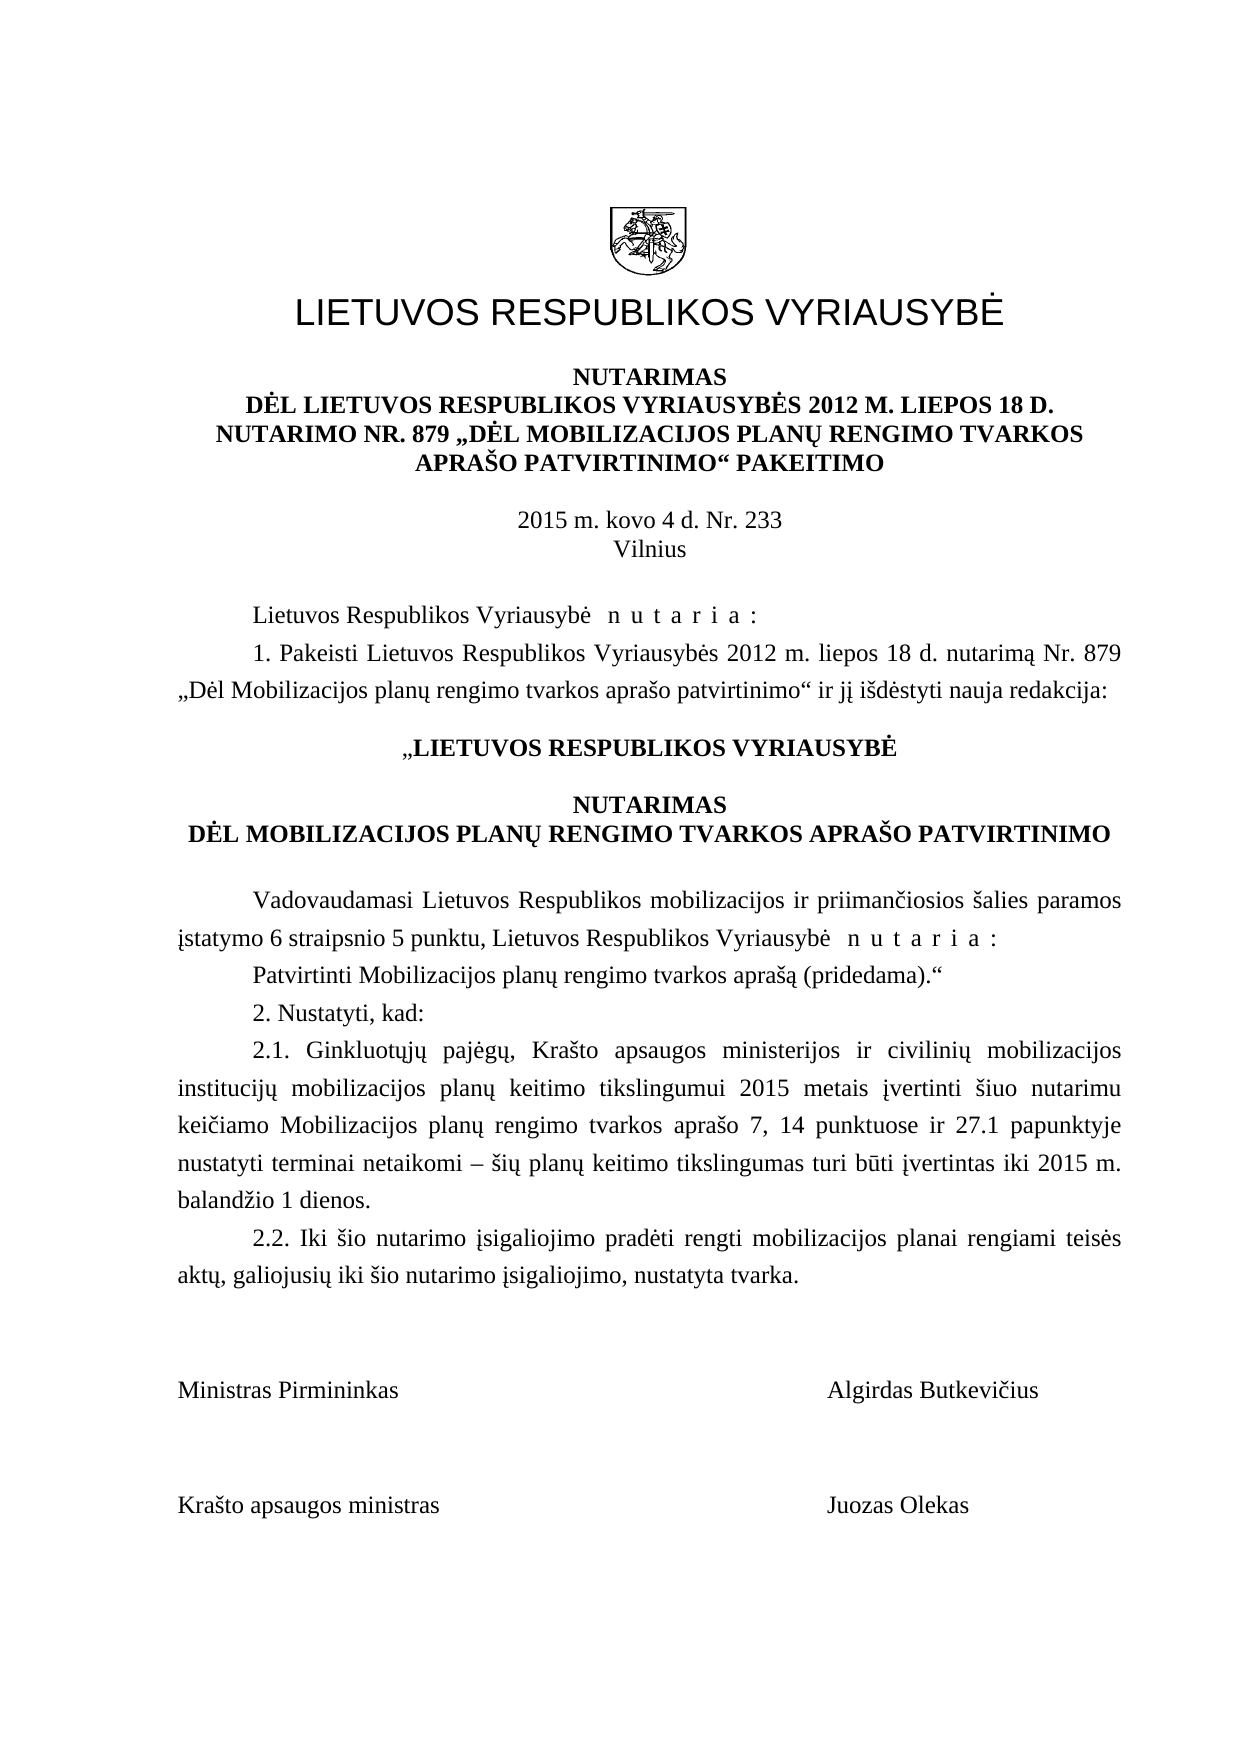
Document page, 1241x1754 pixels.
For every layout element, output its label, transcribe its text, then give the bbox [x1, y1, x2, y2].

text 2. Nustatyti, kad: [177, 989, 1122, 1027]
text Patvirtinti Mobilizacijos planų rengimo tvarkos aprašą (pridedama).“ [177, 952, 1122, 989]
text Krašto apsaugos ministras Juozas Olekas [177, 1490, 1122, 1519]
text 1. Pakeisti Lietuvos Respublikos Vyriausybės 2012 m. liepos 18 d. nutarimą Nr. 879 „Dėl Mobilizacijos planų rengimo tvarkos aprašo patvirtinimo“ ir jį išdėstyti nauja redakcija: [177, 629, 1122, 704]
text 2015 m. kovo 4 d. Nr. 233 Vilnius [177, 505, 1122, 563]
text 2.1. Ginkluotųjų pajėgų, Krašto apsaugos ministerijos ir civilinių mobilizacijos institucijų mobilizacijos planų keitimo tikslingumui 2015 metais įvertinti šiuo nutarimu keičiamo Mobilizacijos planų rengimo tvarkos aprašo 7, 14 punktuose ir 27.1 papunktyje nustatyti terminai netaikomi – šių planų keitimo tikslingumas turi būti įvertintas iki 2015 m. balandžio 1 dienos. [177, 1027, 1122, 1214]
text Vadovaudamasi Lietuvos Respublikos mobilizacijos ir priimančiosios šalies paramos įstatymo 6 straipsnio 5 punktu, Lietuvos Respublikos Vyriausybė nutaria: [177, 877, 1122, 952]
text NUTARIMAS [177, 790, 1122, 819]
text Dėl LIETUVOS rESPUBLIKOS VYRIAUSYBĖS 2012 M. LIEPOS 18 D. NUTARIMO NR. 879 „Dėl MOBILIZACIJOS PLANŲ RENGIMO TVARKOS APRAŠO PATVIRTINIMO“ PAKEITIMO [177, 390, 1122, 477]
text 2.2. Iki šio nutarimo įsigaliojimo pradėti rengti mobilizacijos planai rengiami teisės aktų, galiojusių iki šio nutarimo įsigaliojimo, nustatyta tvarka. [177, 1214, 1122, 1289]
text Dėl MOBILIZACIJOS PLANŲ RENGIMO TVARKOS APRAŠO PATVIRTINIMO [177, 819, 1122, 848]
text nutarimas [177, 362, 1122, 390]
text Lietuvos Respublikos Vyriausybė nutaria: [177, 592, 1122, 629]
text „Lietuvos Respublikos Vyriausybė [177, 733, 1122, 762]
text Lietuvos Respublikos Vyriausybė [177, 290, 1122, 333]
text Ministras Pirmininkas Algirdas Butkevičius [177, 1375, 1122, 1404]
